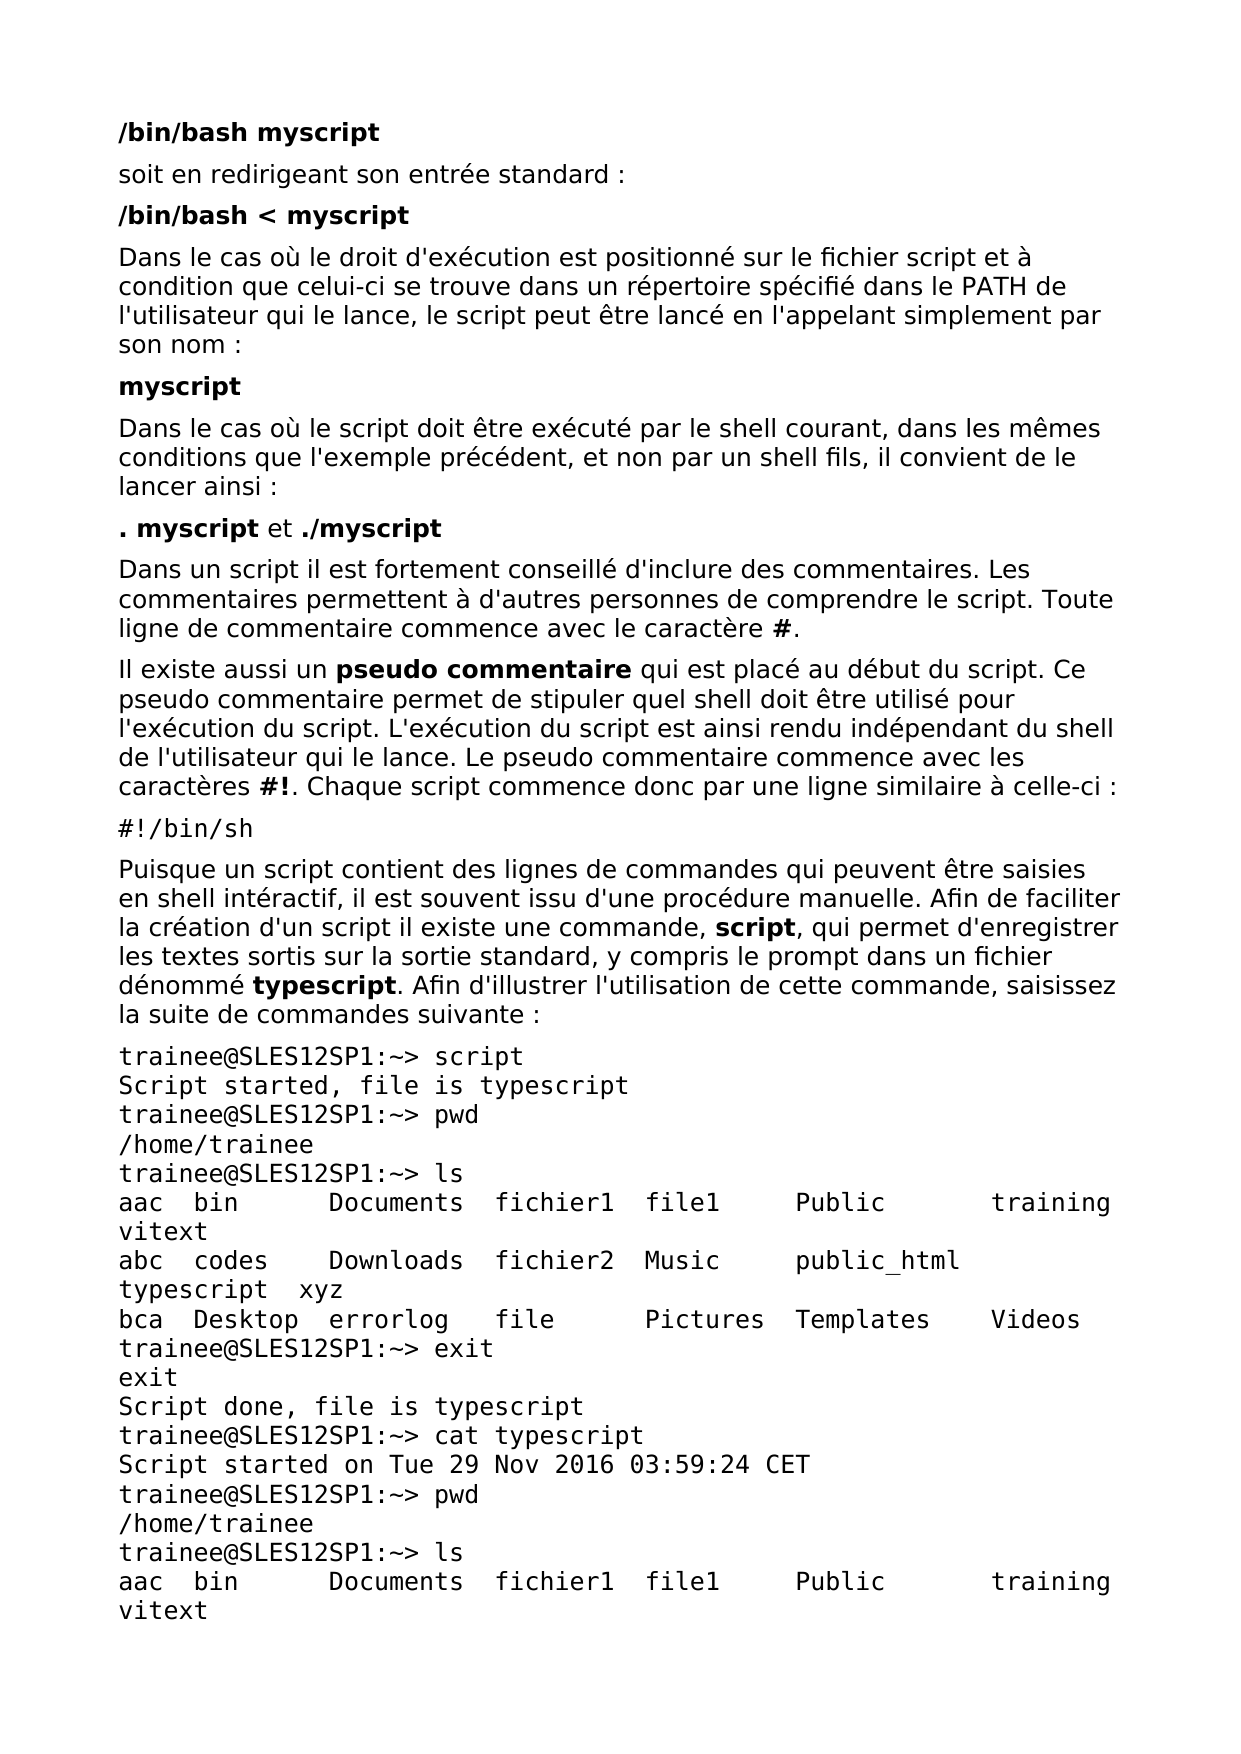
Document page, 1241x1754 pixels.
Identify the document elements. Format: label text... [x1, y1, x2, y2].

text Dans le cas où le script doit être exécuté par le shell courant, dans les mêmes conditions que l'exemple précédent, et non par un shell fils, il convient de le lancer ainsi : [118, 414, 1122, 501]
text . myscript et ./myscript [118, 514, 1122, 543]
text myscript [118, 372, 1122, 401]
text soit en redirigeant son entrée standard : [118, 160, 1122, 189]
text Il existe aussi un pseudo commentaire qui est placé au début du script. Ce pseudo commentaire permet de stipuler quel shell doit être utilisé pour l'exécution du script. L'exécution du script est ainsi rendu indépendant du shell de l'utilisateur qui le lance. Le pseudo commentaire commence avec les caractères #!. Chaque script commence donc par une ligne similaire à celle-ci : [118, 656, 1122, 801]
text /bin/bash < myscript [118, 201, 1122, 231]
text #!/bin/sh [118, 814, 1122, 843]
text Dans un script il est fortement conseillé d'inclure des commentaires. Les commentaires permettent à d'autres personnes de comprendre le script. Toute ligne de commentaire commence avec le caractère #. [118, 556, 1122, 643]
text Dans le cas où le droit d'exécution est positionné sur le fichier script et à condition que celui-ci se trouve dans un répertoire spécifié dans le PATH de l'utilisateur qui le lance, le script peut être lancé en l'appelant simplement par son nom : [118, 243, 1122, 360]
text Puisque un script contient des lignes de commandes qui peuvent être saisies en shell intéractif, il est souvent issu d'une procédure manuelle. Afin de faciliter la création d'un script il existe une commande, script, qui permet d'enregistrer les textes sortis sur la sortie standard, y compris le prompt dans un fichier dénommé typescript. Afin d'illustrer l'utilisation de cette commande, saisissez la suite de commandes suivante : [118, 855, 1122, 1030]
text trainee@SLES12SP1:~> script Script started, file is typescript trainee@SLES12SP1:~> pwd /home/trainee trainee@SLES12SP1:~> ls aac bin Documents fichier1 file1 Public training vitext abc codes Downloads fichier2 Music public_html typescript xyz bca Desktop errorlog file Pictures Templates Videos trainee@SLES12SP1:~> exit exit Script done, file is typescript trainee@SLES12SP1:~> cat typescript Script started on Tue 29 Nov 2016 03:59:24 CET trainee@SLES12SP1:~> pwd /home/trainee trainee@SLES12SP1:~> ls aac bin Documents fichier1 file1 Public training vitext [118, 1042, 1122, 1626]
text /bin/bash myscript [118, 118, 1122, 147]
